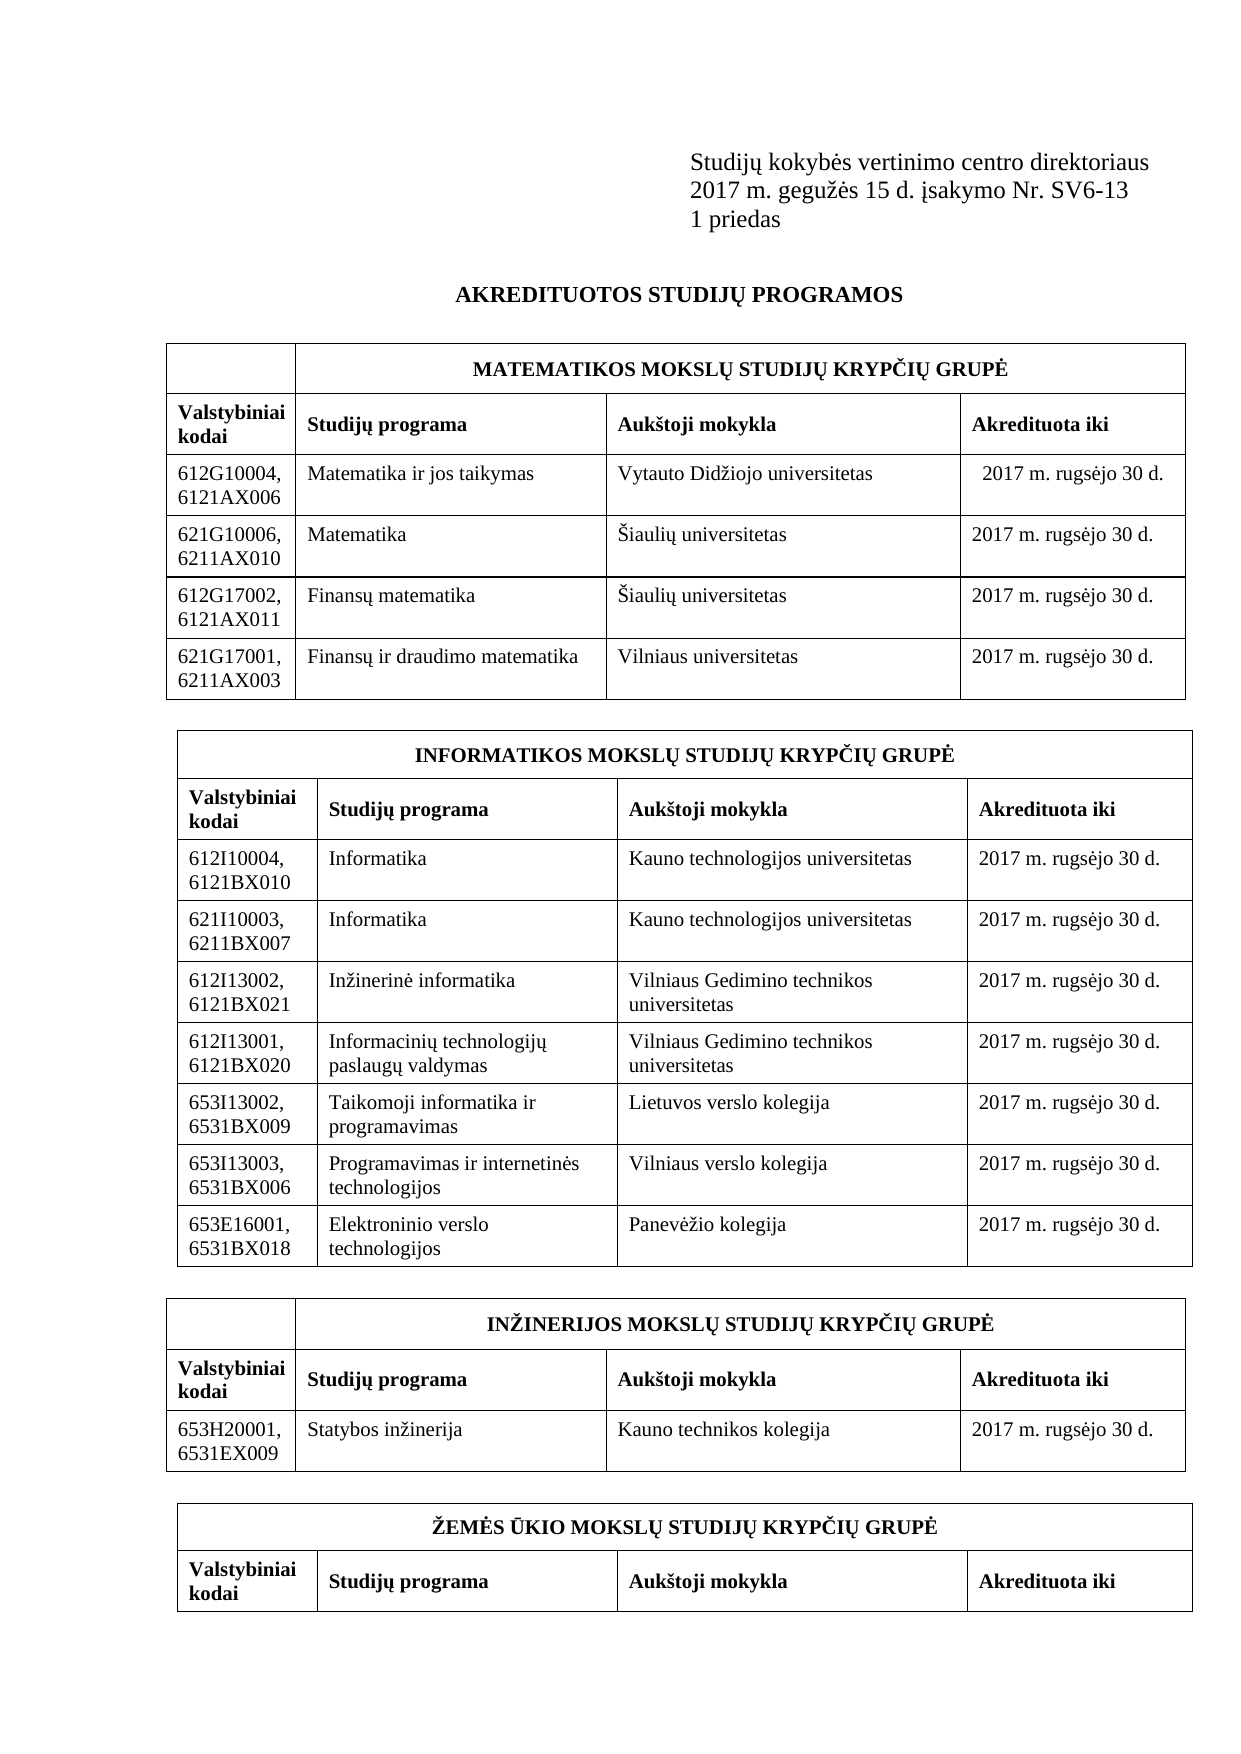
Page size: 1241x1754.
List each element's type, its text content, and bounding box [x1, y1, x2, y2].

table_cell Vilniaus universitetas [607, 639, 960, 698]
table_cell Studijų programa [318, 1551, 617, 1611]
text Studijų kokybės vertinimo centro direktoriaus [690, 147, 1181, 176]
table_header MATEMATIKOS MOKSLŲ STUDIJŲ KRYPČIŲ GRUPĖ [296, 344, 1185, 393]
table_cell Kauno technologijos universitetas [618, 901, 967, 961]
table_cell 2017 m. rugsėjo 30 d. [961, 455, 1185, 515]
table_cell Panevėžio kolegija [618, 1206, 967, 1266]
table_cell Studijų programa [296, 1350, 606, 1409]
table_cell 621G10006, 6211AX010 [167, 516, 295, 576]
table_cell 2017 m. rugsėjo 30 d. [968, 1084, 1192, 1144]
table_cell Studijų programa [296, 394, 606, 454]
table_cell 2017 m. rugsėjo 30 d. [961, 578, 1185, 637]
table_cell 2017 m. rugsėjo 30 d. [968, 1145, 1192, 1205]
table_cell Aukštoji mokykla [618, 779, 967, 839]
table_cell Vilniaus Gedimino technikos universitetas [618, 1023, 967, 1083]
table_cell Aukštoji mokykla [618, 1551, 967, 1611]
table_cell Statybos inžinerija [296, 1411, 606, 1471]
table_cell 2017 m. rugsėjo 30 d. [968, 1023, 1192, 1083]
table_cell Aukštoji mokykla [607, 394, 960, 454]
table_header INFORMATIKOS MOKSLŲ STUDIJŲ KRYPČIŲ GRUPĖ [178, 731, 1192, 778]
table_cell Akredituota iki [968, 779, 1192, 839]
table_cell 653I13003, 6531BX006 [178, 1145, 317, 1205]
table_cell Valstybiniai kodai [178, 779, 317, 839]
table_cell 2017 m. rugsėjo 30 d. [968, 962, 1192, 1022]
table_cell Informatika [318, 840, 617, 900]
table_cell Taikomoji informatika ir programavimas [318, 1084, 617, 1144]
table_header [167, 344, 295, 393]
table_header [167, 1299, 295, 1348]
text 2017 m. gegužės 15 d. įsakymo Nr. SV6-13 [690, 176, 1181, 204]
table_cell 653I13002, 6531BX009 [178, 1084, 317, 1144]
table_cell 621I10003, 6211BX007 [178, 901, 317, 961]
table_cell Vytauto Didžiojo universitetas [607, 455, 960, 515]
table_cell Informatika [318, 901, 617, 961]
table_header ŽEMĖS ŪKIO MOKSLŲ STUDIJŲ KRYPČIŲ GRUPĖ [178, 1504, 1192, 1550]
table_cell 653H20001, 6531EX009 [167, 1411, 295, 1471]
table_cell 2017 m. rugsėjo 30 d. [968, 901, 1192, 961]
table_header INŽINERIJOS MOKSLŲ STUDIJŲ KRYPČIŲ GRUPĖ [296, 1299, 1185, 1348]
table_cell 2017 m. rugsėjo 30 d. [968, 1206, 1192, 1266]
table_cell Finansų ir draudimo matematika [296, 639, 606, 698]
table_cell Kauno technikos kolegija [607, 1411, 960, 1471]
table_cell Inžinerinė informatika [318, 962, 617, 1022]
table_cell Kauno technologijos universitetas [618, 840, 967, 900]
table_cell Vilniaus Gedimino technikos universitetas [618, 962, 967, 1022]
table_cell Finansų matematika [296, 578, 606, 637]
table_cell Akredituota iki [961, 394, 1185, 454]
table_cell Akredituota iki [961, 1350, 1185, 1409]
table_cell 2017 m. rugsėjo 30 d. [968, 840, 1192, 900]
table_cell Šiaulių universitetas [607, 516, 960, 576]
table_cell Matematika [296, 516, 606, 576]
table_cell 612I13001, 6121BX020 [178, 1023, 317, 1083]
table_cell Elektroninio verslo technologijos [318, 1206, 617, 1266]
table_cell 653E16001, 6531BX018 [178, 1206, 317, 1266]
table_cell 612I13002, 6121BX021 [178, 962, 317, 1022]
table_cell Valstybiniai kodai [167, 1350, 295, 1409]
table_cell Aukštoji mokykla [607, 1350, 960, 1409]
text AKREDITUOTos STUDIJŲ PROGRAMos [177, 281, 1181, 308]
table_cell Studijų programa [318, 779, 617, 839]
table_cell Programavimas ir internetinės technologijos [318, 1145, 617, 1205]
table_cell 2017 m. rugsėjo 30 d. [961, 639, 1185, 698]
table_cell 612I10004, 6121BX010 [178, 840, 317, 900]
table_cell Šiaulių universitetas [607, 578, 960, 637]
table_cell 2017 m. rugsėjo 30 d. [961, 1411, 1185, 1471]
table_cell Matematika ir jos taikymas [296, 455, 606, 515]
table_cell 621G17001, 6211AX003 [167, 639, 295, 698]
table_cell 612G17002, 6121AX011 [167, 578, 295, 637]
table_cell 2017 m. rugsėjo 30 d. [961, 516, 1185, 576]
table_cell 612G10004, 6121AX006 [167, 455, 295, 515]
table_cell Informacinių technologijų paslaugų valdymas [318, 1023, 617, 1083]
table_cell Akredituota iki [968, 1551, 1192, 1611]
table_cell Valstybiniai kodai [178, 1551, 317, 1611]
text 1 priedas [690, 204, 1181, 233]
table_cell Valstybiniai kodai [167, 394, 295, 454]
table_cell Lietuvos verslo kolegija [618, 1084, 967, 1144]
table_cell Vilniaus verslo kolegija [618, 1145, 967, 1205]
